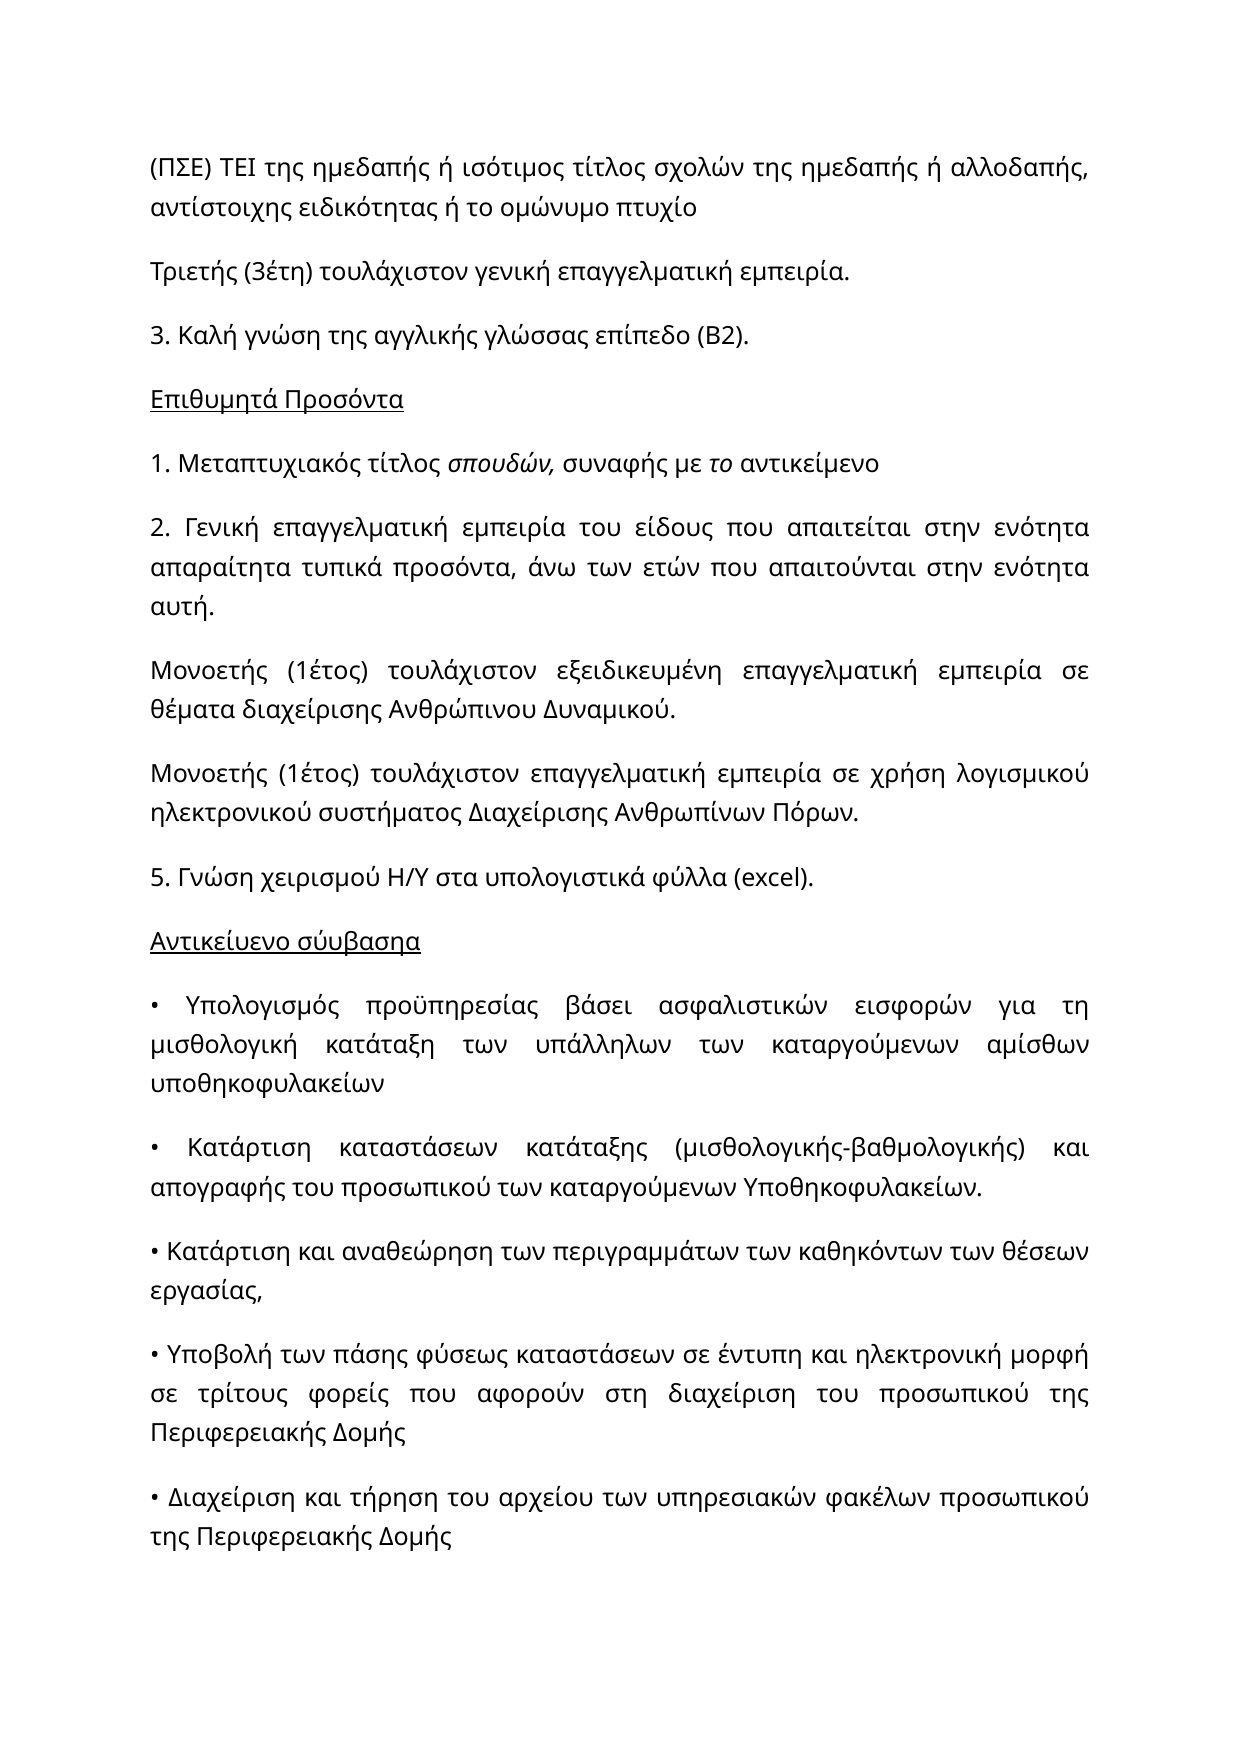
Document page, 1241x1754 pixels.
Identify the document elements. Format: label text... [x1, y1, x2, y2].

text Μονοετής (1έτος) τουλάχιστον εξειδικευμένη επαγγελματική εμπειρία σε θέματα διαχείρισης Ανθρώπινου Δυναμικού. [150, 652, 1090, 726]
text Μονοετής (1έτος) τουλάχιστον επαγγελματική εμπειρία σε χρήση λογισμικού ηλεκτρονικού συστήματος Διαχείρισης Ανθρωπίνων Πόρων. [150, 756, 1090, 829]
text • Υπολογισμός προϋπηρεσίας βάσει ασφαλιστικών εισφορών για τη μισθολογική κατάταξη των υπάλληλων των καταργούμενων αμίσθων υποθηκοφυλακείων [150, 987, 1090, 1100]
text • Κατάρτιση καταστάσεων κατάταξης (μισθολογικής-βαθμολογικής) και απογραφής του προσωπικού των καταργούμενων Υποθηκοφυλακείων. [150, 1130, 1090, 1203]
text 1. Μεταπτυχιακός τίτλος σπουδών, συναφής με το αντικείμενο [150, 446, 1090, 480]
text 5. Γνώση χειρισμού Η/Υ στα υπολογιστικά φύλλα (excel). [150, 859, 1090, 893]
text 3. Καλή γνώση της αγγλικής γλώσσας επίπεδο (B2). [150, 317, 1090, 352]
text Αντικείυενο σύυβασηα [150, 923, 1090, 957]
text • Διαχείριση και τήρηση του αρχείου των υπηρεσιακών φακέλων προσωπικού της Περιφερειακής Δομής [150, 1479, 1090, 1552]
text Τριετής (3έτη) τουλάχιστον γενική επαγγελματική εμπειρία. [150, 253, 1090, 287]
text (ΠΣΕ) ΤΕΙ της ημεδαπής ή ισότιμος τίτλος σχολών της ημεδαπής ή αλλοδαπής, αντίστοιχης ειδικότητας ή το ομώνυμο πτυχίο [150, 150, 1090, 223]
text • Υποβολή των πάσης φύσεως καταστάσεων σε έντυπη και ηλεκτρονική μορφή σε τρίτους φορείς που αφορούν στη διαχείριση του προσωπικού της Περιφερειακής Δομής [150, 1337, 1090, 1449]
text 2. Γενική επαγγελματική εμπειρία του είδους που απαιτείται στην ενότητα απαραίτητα τυπικά προσόντα, άνω των ετών που απαιτούνται στην ενότητα αυτή. [150, 510, 1090, 622]
text Επιθυμητά Προσόντα [150, 382, 1090, 416]
text • Κατάρτιση και αναθεώρηση των περιγραμμάτων των καθηκόντων των θέσεων εργασίας, [150, 1233, 1090, 1307]
